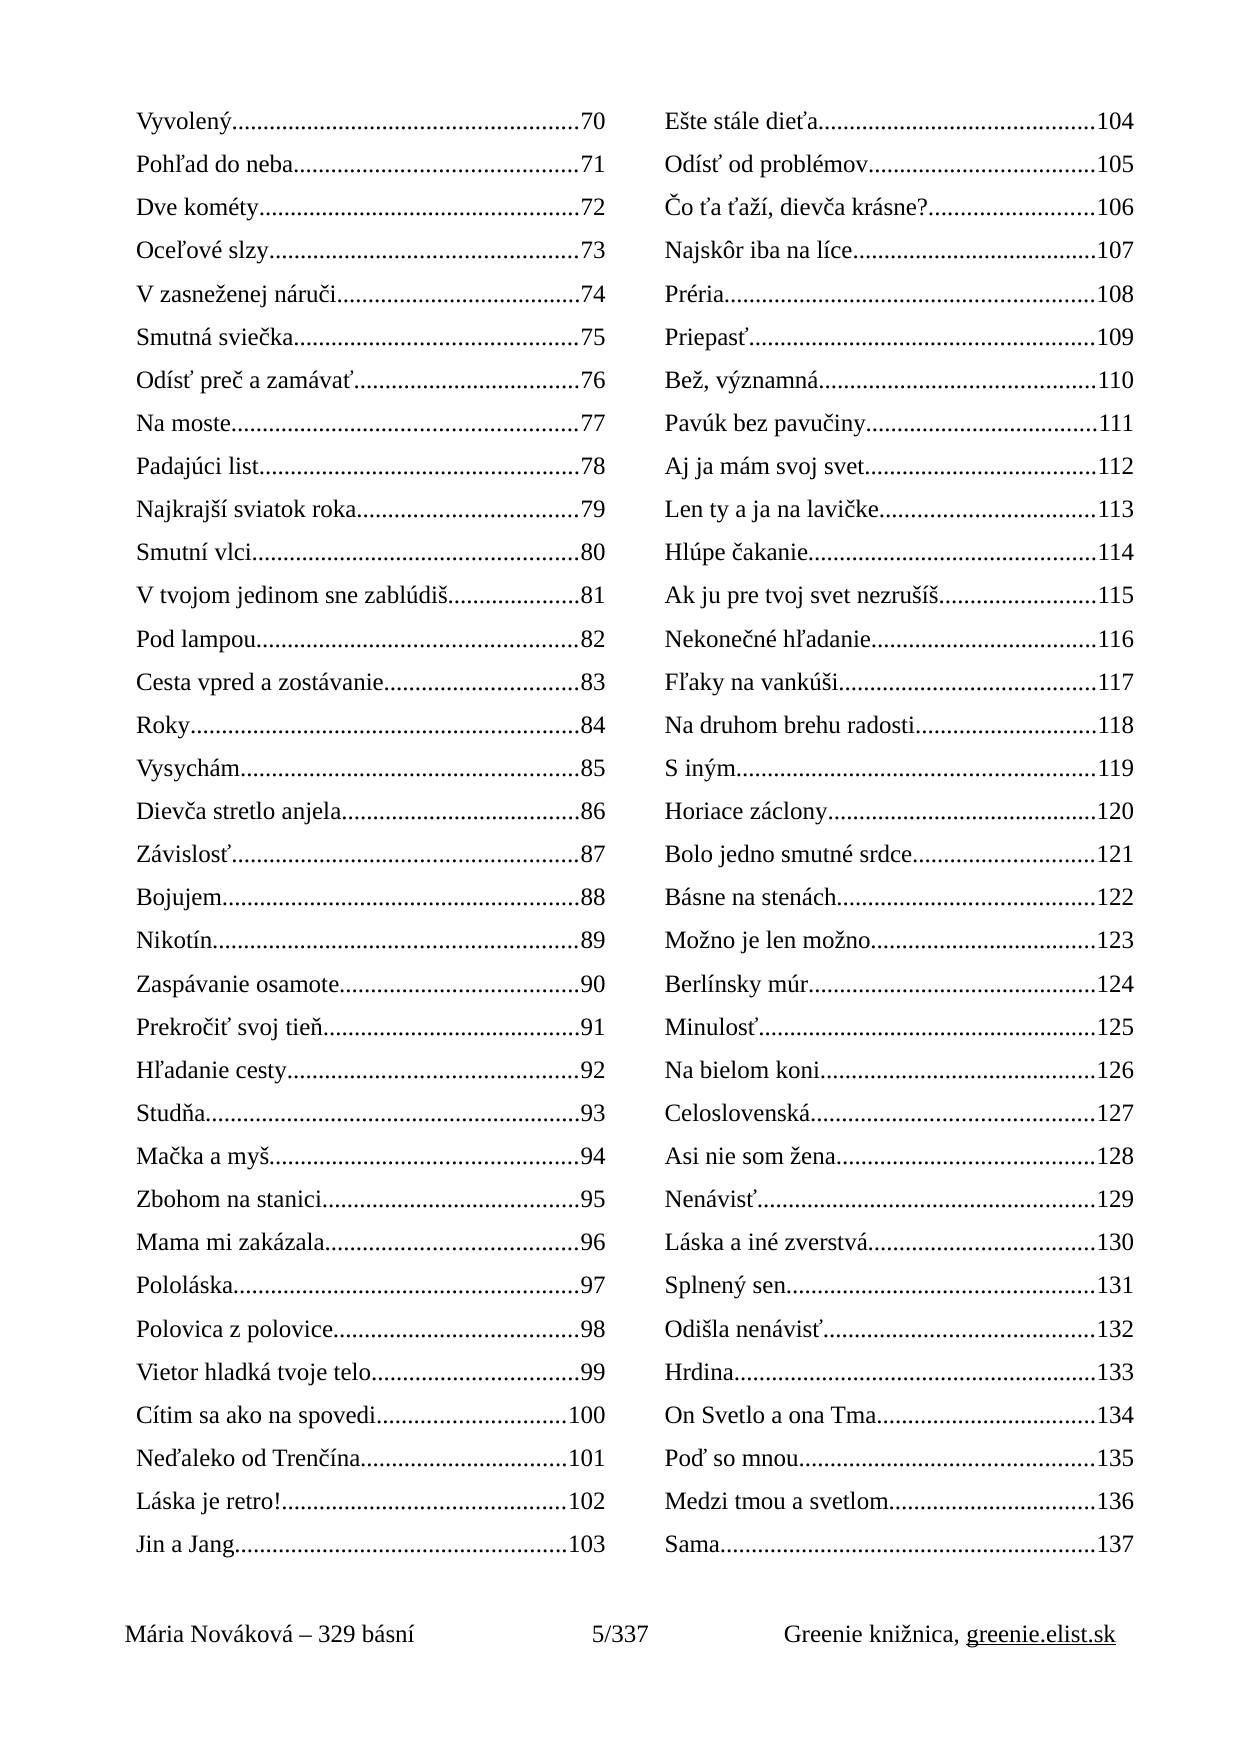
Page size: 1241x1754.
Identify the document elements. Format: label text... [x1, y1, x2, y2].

text Hľadanie cesty 92 [136, 1055, 605, 1084]
text Vyvolený 70 [136, 106, 605, 135]
text Horiace záclony 120 [664, 796, 1134, 825]
text Vysychám 85 [136, 753, 605, 782]
text Préria 108 [664, 279, 1134, 307]
text Aj ja mám svoj svet 112 [664, 451, 1134, 480]
text Pod lampou 82 [136, 624, 605, 652]
text Cesta vpred a zostávanie 83 [136, 667, 605, 696]
text Pololáska 97 [136, 1271, 605, 1299]
text Bež, významná 110 [664, 365, 1134, 394]
text Bolo jedno smutné srdce 121 [664, 839, 1134, 868]
text Polovica z polovice 98 [136, 1314, 605, 1342]
text Zaspávanie osamote 90 [136, 969, 605, 997]
text Láska a iné zverstvá 130 [664, 1227, 1134, 1256]
text Hlúpe čakanie 114 [664, 537, 1134, 566]
text Na druhom brehu radosti 118 [664, 710, 1134, 739]
text Pohľad do neba 71 [136, 149, 605, 178]
text Prekročiť svoj tieň 91 [136, 1012, 605, 1041]
text Jin a Jang 103 [136, 1529, 605, 1558]
text Odísť od problémov 105 [664, 149, 1134, 178]
text Ak ju pre tvoj svet nezrušíš 115 [664, 581, 1134, 609]
text Sama 137 [664, 1529, 1134, 1558]
text V tvojom jedinom sne zablúdiš 81 [136, 581, 605, 609]
text Minulosť 125 [664, 1012, 1134, 1041]
text Neďaleko od Trenčína 101 [136, 1443, 605, 1472]
text Poď so mnou 135 [664, 1443, 1134, 1472]
text Mačka a myš 94 [136, 1141, 605, 1170]
text Hrdina 133 [664, 1357, 1134, 1386]
text Čo ťa ťaží, dievča krásne? 106 [664, 192, 1134, 221]
text Na bielom koni 126 [664, 1055, 1134, 1084]
text Najskôr iba na líce 107 [664, 236, 1134, 264]
text Bojujem 88 [136, 882, 605, 911]
text Oceľové slzy 73 [136, 236, 605, 264]
text Zbohom na stanici 95 [136, 1184, 605, 1213]
text Studňa 93 [136, 1098, 605, 1127]
text Dievča stretlo anjela 86 [136, 796, 605, 825]
text Láska je retro! 102 [136, 1486, 605, 1515]
text Berlínsky múr 124 [664, 969, 1134, 997]
text Splnený sen 131 [664, 1271, 1134, 1299]
text Závislosť 87 [136, 839, 605, 868]
text V zasneženej náruči 74 [136, 279, 605, 307]
text Medzi tmou a svetlom 136 [664, 1486, 1134, 1515]
text Pavúk bez pavučiny 111 [664, 408, 1134, 437]
text S iným 119 [664, 753, 1134, 782]
text Nikotín 89 [136, 926, 605, 954]
text Na moste 77 [136, 408, 605, 437]
text Smutná sviečka 75 [136, 322, 605, 351]
text Ešte stále dieťa 104 [664, 106, 1134, 135]
text Roky 84 [136, 710, 605, 739]
text Najkrajší sviatok roka 79 [136, 494, 605, 523]
text Odišla nenávisť 132 [664, 1314, 1134, 1342]
text Cítim sa ako na spovedi 100 [136, 1400, 605, 1429]
text Priepasť 109 [664, 322, 1134, 351]
text Celoslovenská 127 [664, 1098, 1134, 1127]
text Vietor hladká tvoje telo 99 [136, 1357, 605, 1386]
text Mama mi zakázala 96 [136, 1227, 605, 1256]
text Fľaky na vankúši 117 [664, 667, 1134, 696]
text Odísť preč a zamávať 76 [136, 365, 605, 394]
text Asi nie som žena 128 [664, 1141, 1134, 1170]
text Básne na stenách 122 [664, 882, 1134, 911]
text Dve kométy 72 [136, 192, 605, 221]
text Padajúci list 78 [136, 451, 605, 480]
text Nenávisť 129 [664, 1184, 1134, 1213]
text Len ty a ja na lavičke 113 [664, 494, 1134, 523]
text On Svetlo a ona Tma 134 [664, 1400, 1134, 1429]
text Smutní vlci 80 [136, 537, 605, 566]
text Možno je len možno 123 [664, 926, 1134, 954]
text Nekonečné hľadanie 116 [664, 624, 1134, 652]
